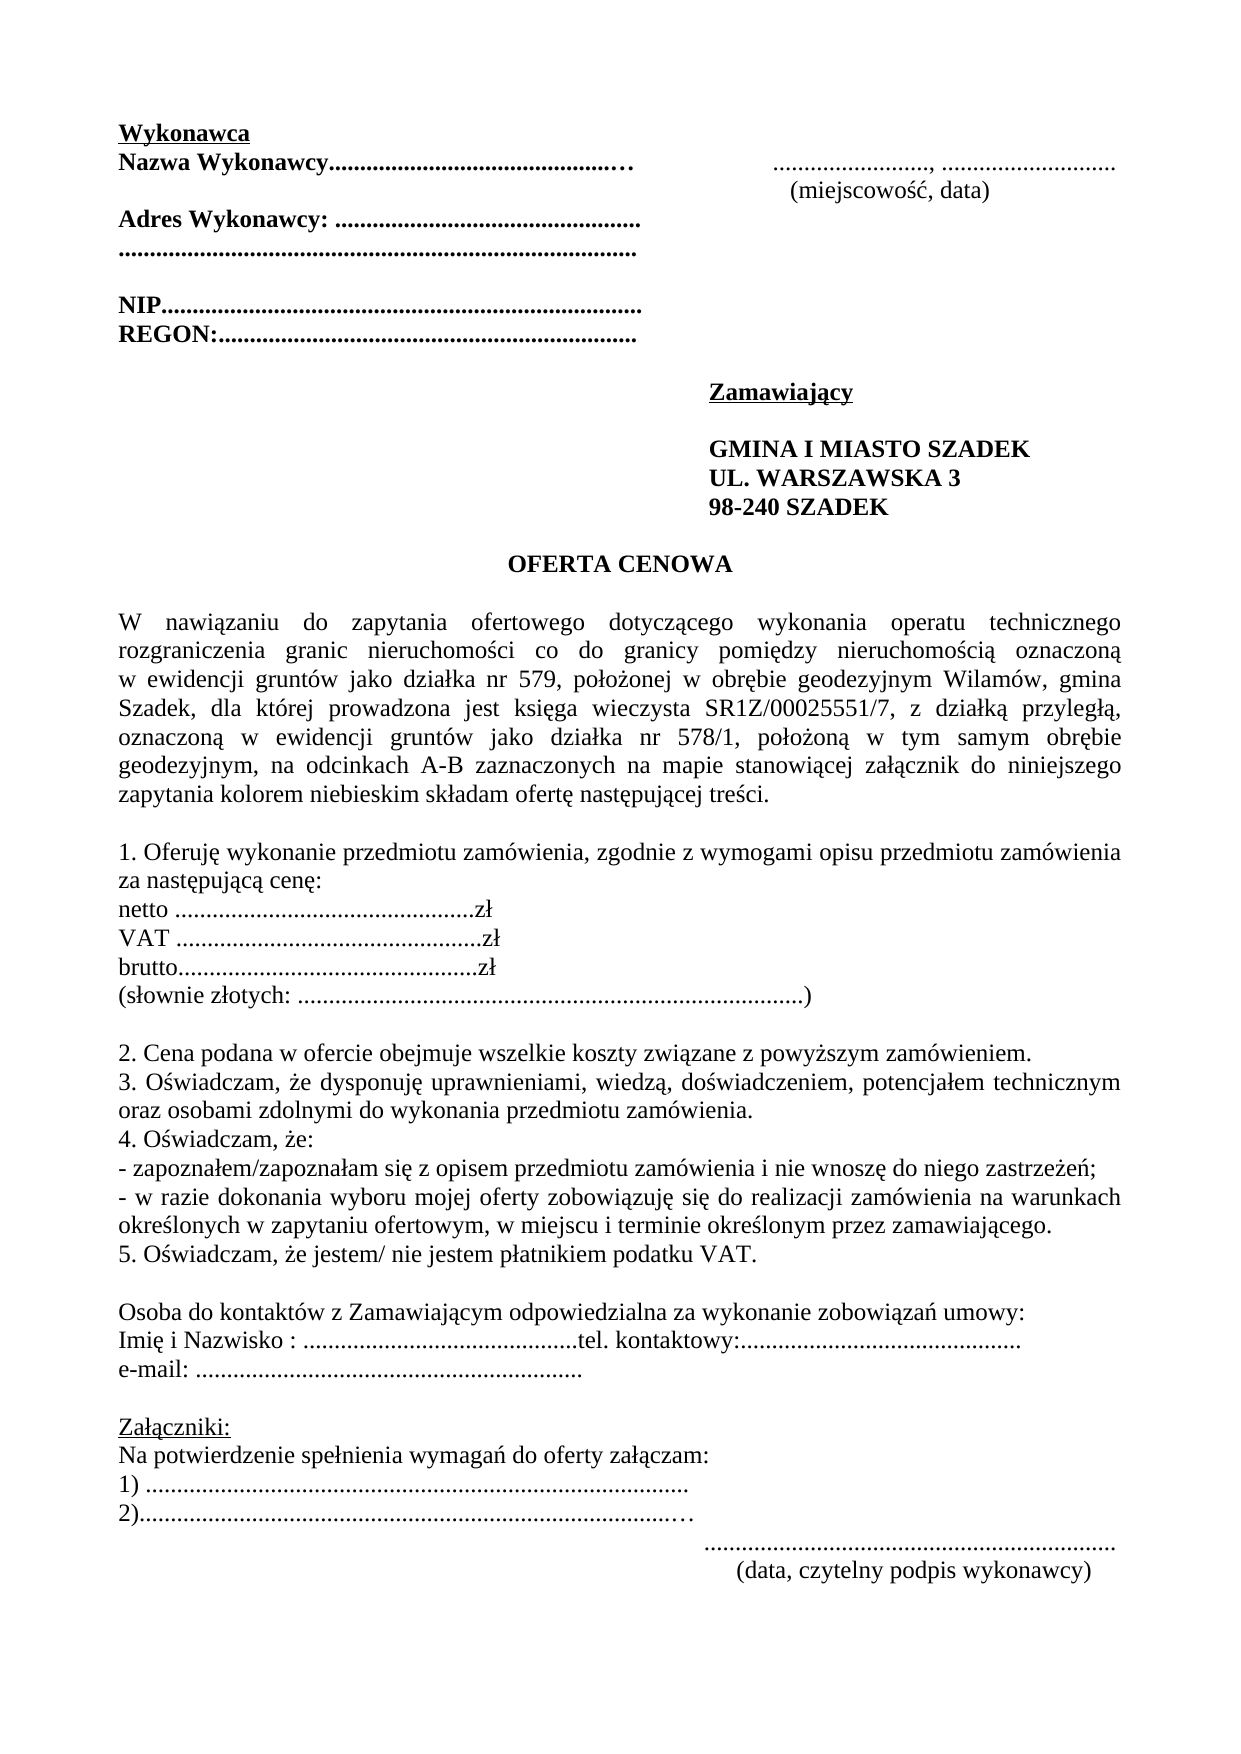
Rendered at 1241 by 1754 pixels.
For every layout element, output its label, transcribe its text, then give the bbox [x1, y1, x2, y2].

text ................................................................................... [118, 233, 1122, 262]
text - w razie dokonania wyboru mojej oferty zobowiązuję się do realizacji zamówienia na warunkach określonych w zapytaniu ofertowym, w miejscu i terminie określonym przez zamawiającego. [118, 1182, 1122, 1239]
text 1. Oferuję wykonanie przedmiotu zamówienia, zgodnie z wymogami opisu przedmiotu zamówienia za następującą cenę: [118, 837, 1122, 894]
text 2. Cena podana w ofercie obejmuje wszelkie koszty związane z powyższym zamówieniem. [118, 1038, 1122, 1067]
text Na potwierdzenie spełnienia wymagań do oferty załączam: [118, 1441, 1122, 1469]
text UL. WARSZAWSKA 3 [118, 463, 1122, 492]
text - zapoznałem/zapoznałam się z opisem przedmiotu zamówienia i nie wnoszę do niego zastrzeżeń; [118, 1153, 1122, 1182]
text 4. Oświadczam, że: [118, 1124, 1122, 1153]
text W nawiązaniu do zapytania ofertowego dotyczącego wykonania operatu technicznego rozgraniczenia granic nieruchomości co do granicy pomiędzy nieruchomością oznaczoną w ewidencji gruntów jako działka nr 579, położonej w obrębie geodezyjnym Wilamów, gmina Szadek, dla której prowadzona jest księga wieczysta SR1Z/00025551/7, z działką przyległą, oznaczoną w ewidencji gruntów jako działka nr 578/1, położoną w tym samym obrębie geodezyjnym, na odcinkach A-B zaznaczonych na mapie stanowiącej załącznik do niniejszego zapytania kolorem niebieskim składam ofertę następującej treści. [118, 607, 1122, 808]
text Osoba do kontaktów z Zamawiającym odpowiedzialna za wykonanie zobowiązań umowy: [118, 1297, 1122, 1326]
text Zamawiający [118, 377, 1122, 406]
text 2).....................................................................................… [118, 1498, 1122, 1527]
text netto ................................................zł [118, 894, 1122, 923]
text .................................................................. [118, 1527, 1122, 1556]
text GMINA I MIASTO SZADEK [118, 434, 1122, 463]
text brutto................................................zł [118, 952, 1122, 981]
text (data, czytelny podpis wykonawcy) [118, 1556, 1122, 1584]
text 3. Oświadczam, że dysponuję uprawnieniami, wiedzą, doświadczeniem, potencjałem technicznym oraz osobami zdolnymi do wykonania przedmiotu zamówienia. [118, 1067, 1122, 1124]
text 1) ....................................................................................... [118, 1469, 1122, 1498]
text 5. Oświadczam, że jestem/ nie jestem płatnikiem podatku VAT. [118, 1239, 1122, 1268]
text (słownie złotych: .................................................................................) [118, 981, 1122, 1009]
text REGON:................................................................... [118, 319, 1122, 377]
text 98-240 SZADEK [118, 492, 1122, 521]
text Wykonawca [118, 118, 1122, 147]
text Załączniki: [118, 1412, 1122, 1441]
text (miejscowość, data) [118, 176, 1122, 204]
text Adres Wykonawcy: ................................................. [118, 204, 1122, 233]
text Imię i Nazwisko : ............................................tel. kontaktowy:............................................. [118, 1326, 1122, 1354]
text NIP............................................................................. [118, 291, 1122, 319]
text VAT .................................................zł [118, 923, 1122, 952]
text Nazwa Wykonawcy.............................................… ........................., ............................ [118, 147, 1122, 176]
text OFERTA CENOWA [118, 549, 1122, 578]
text e-mail: .............................................................. [118, 1354, 1122, 1383]
